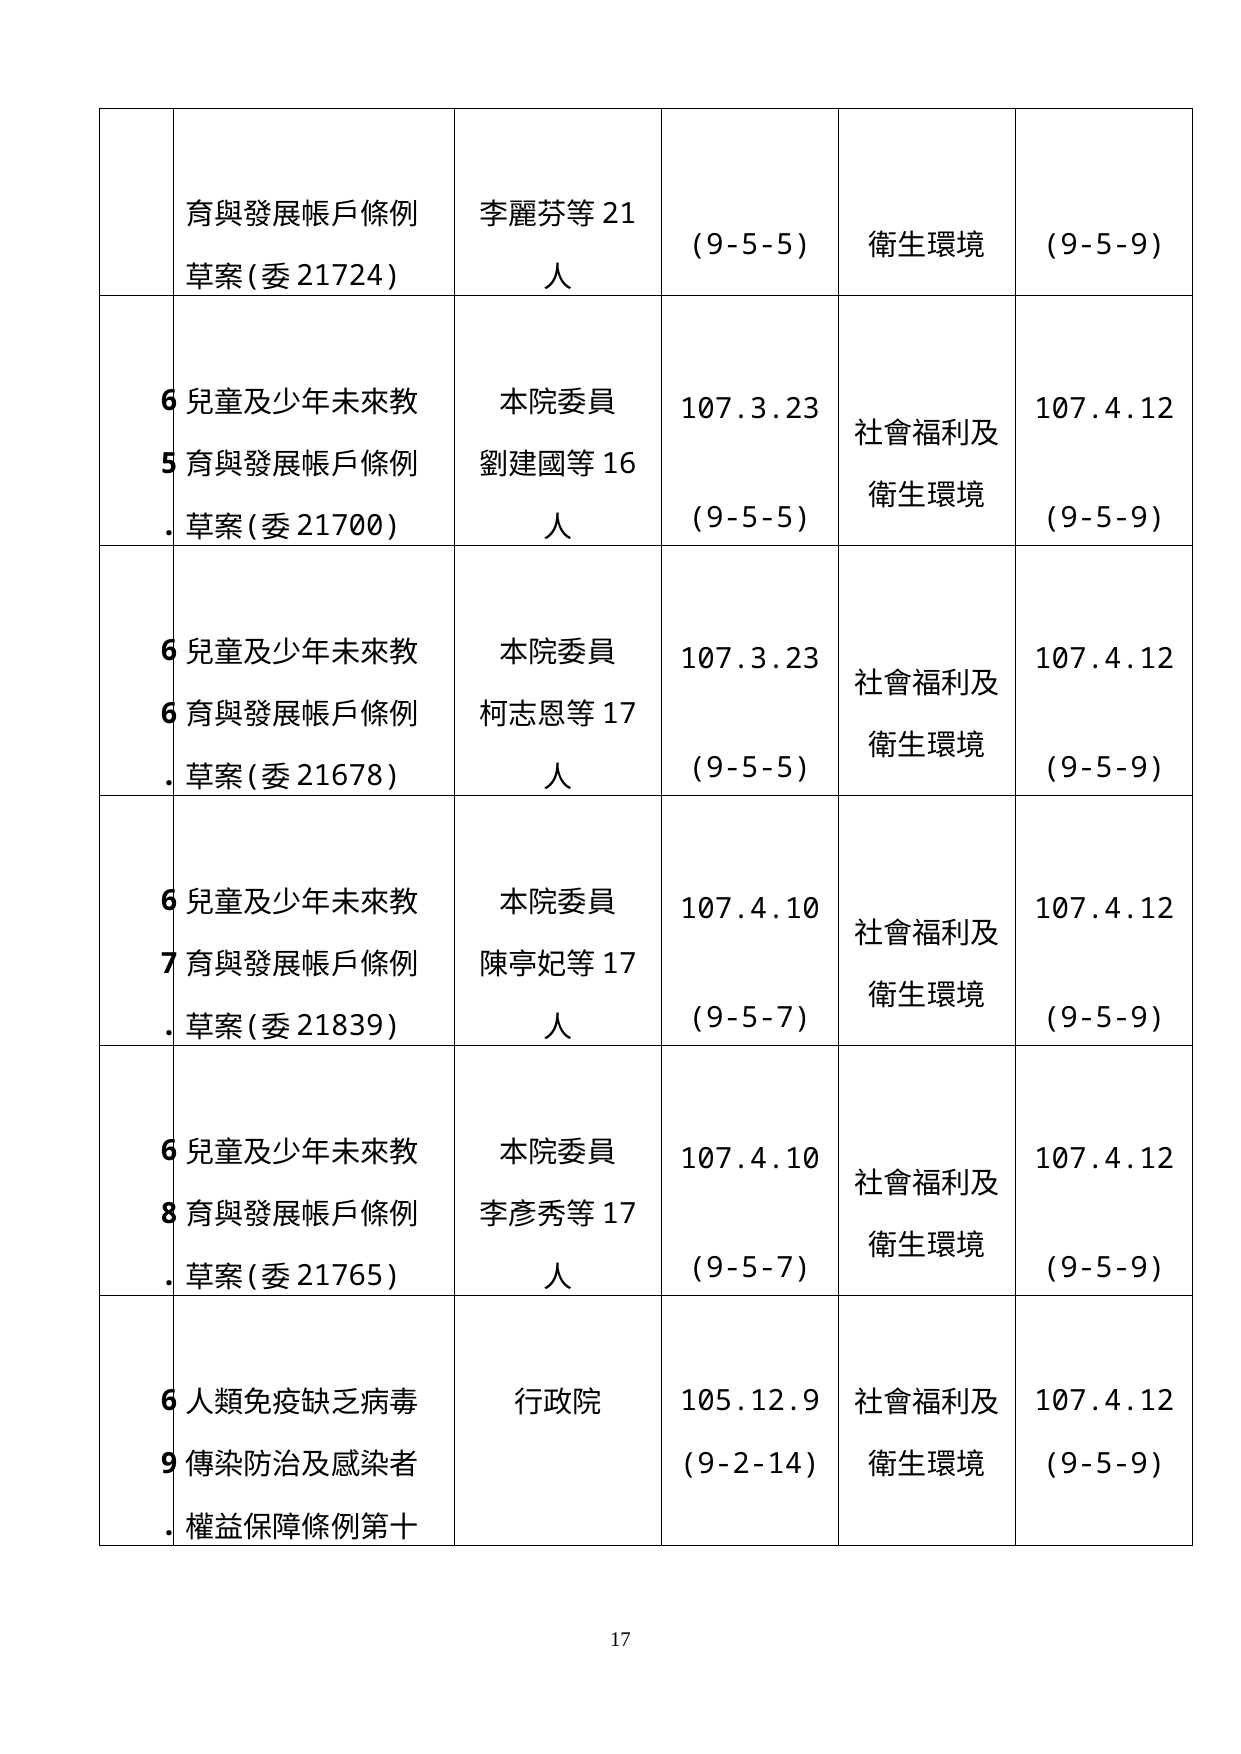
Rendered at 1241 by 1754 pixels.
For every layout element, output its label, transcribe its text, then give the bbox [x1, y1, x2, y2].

table_cell 107.4.12 (9-5-9) [1016, 1296, 1192, 1545]
table_cell (9-5-5) [662, 109, 838, 295]
table_cell [166, 1400, 172, 1407]
table_cell 本院委員 李彥秀等17人 [455, 1046, 661, 1295]
table_cell 107.3.23 (9-5-5) [662, 546, 838, 795]
table_cell 本院委員 柯志恩等17人 [455, 546, 661, 795]
table_cell [100, 109, 173, 295]
table_cell 本院委員 陳亭妃等17人 [455, 796, 661, 1045]
table_cell [166, 892, 173, 898]
table_cell 107.4.12 (9-5-9) [1016, 296, 1192, 545]
table_cell 人類免疫缺乏病毒傳染防治及感染者權益保障條例第十一條、第二十一條及第二十二條條文修正草案(政15850) [174, 1296, 454, 1545]
table_cell 衛生環境 [839, 109, 1015, 295]
table_cell [166, 713, 172, 720]
table_cell 兒童及少年未來教育與發展帳戶條例草案(委21724) [174, 109, 454, 295]
table_cell [166, 1142, 173, 1148]
table_cell [166, 900, 172, 907]
table_cell 社會福利及衛生環境 [839, 296, 1015, 545]
table_cell 107.3.23 (9-5-5) [662, 296, 838, 545]
table_cell 本院委員 劉建國等16人 [455, 296, 661, 545]
table_cell [100, 546, 173, 795]
table_cell 行政院 [455, 1296, 661, 1545]
table_cell 107.4.10 (9-5-7) [662, 796, 838, 1045]
table_cell 107.4.12 (9-5-9) [1016, 796, 1192, 1045]
table_cell (9-5-9) [1016, 109, 1192, 295]
table_cell 兒童及少年未來教育與發展帳戶條例草案(委21678) [174, 546, 454, 795]
table_cell 社會福利及衛生環境 [839, 546, 1015, 795]
table_cell [100, 1046, 173, 1295]
table_cell 兒童及少年未來教育與發展帳戶條例草案(委21700) [174, 296, 454, 545]
table_cell [166, 705, 173, 711]
table_cell [166, 392, 173, 398]
table_cell 社會福利及衛生環境 [839, 1296, 1015, 1545]
table_cell 107.4.12 (9-5-9) [1016, 1046, 1192, 1295]
table_cell [100, 1296, 173, 1545]
table_cell 105.12.9 (9-2-14) [662, 1296, 838, 1545]
table_cell 兒童及少年未來教育與發展帳戶條例草案(委21765) [174, 1046, 454, 1295]
table_cell [166, 642, 173, 648]
table_cell 107.4.10 (9-5-7) [662, 1046, 838, 1295]
table_cell [166, 1392, 173, 1398]
table_cell [166, 650, 172, 657]
table_cell [100, 796, 173, 1045]
table_cell [166, 1150, 172, 1157]
table_cell 社會福利及衛生環境 [839, 796, 1015, 1045]
table_cell 兒童及少年未來教育與發展帳戶條例草案(委21839) [174, 796, 454, 1045]
table_cell 李麗芬等21人 [455, 109, 661, 295]
table_cell [166, 400, 172, 407]
table_cell 社會福利及衛生環境 [839, 1046, 1015, 1295]
table_cell 107.4.12 (9-5-9) [1016, 546, 1192, 795]
table_cell [100, 296, 173, 545]
